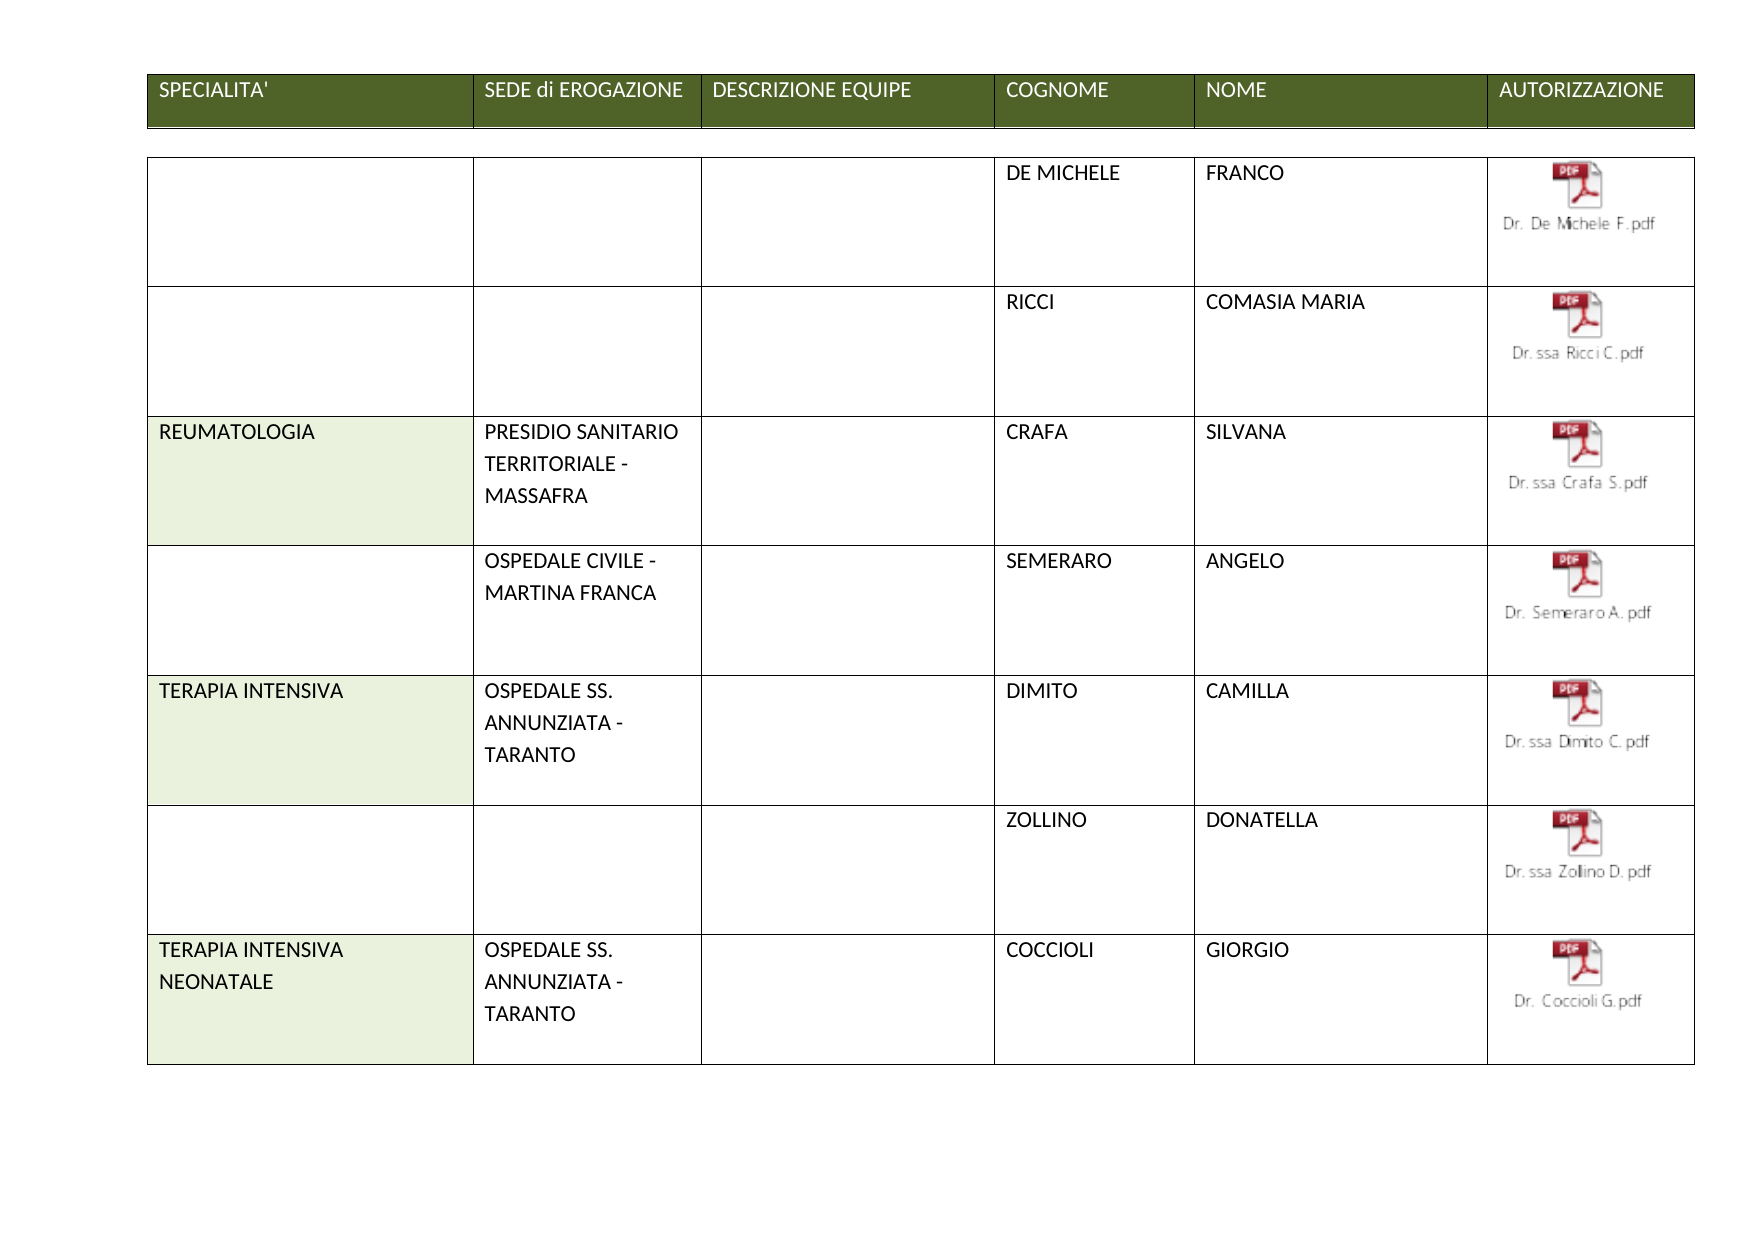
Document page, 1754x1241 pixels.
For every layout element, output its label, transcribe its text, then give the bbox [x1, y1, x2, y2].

table_cell GIORGIO [1195, 935, 1487, 1064]
table_cell DIMITO [995, 676, 1194, 804]
table_cell [148, 158, 473, 286]
table_cell [702, 676, 994, 804]
table_cell [702, 806, 994, 934]
table_cell [148, 546, 473, 675]
table_cell PRESIDIO SANITARIO TERRITORIALE - MASSAFRA [474, 417, 701, 545]
table_cell [702, 158, 994, 286]
table_cell TERAPIA INTENSIVA [148, 676, 473, 804]
table_cell DE MICHELE [995, 158, 1194, 286]
table_cell RICCI [995, 287, 1194, 416]
table_cell DONATELLA [1195, 806, 1487, 934]
table_cell [474, 806, 701, 934]
table_cell COCCIOLI [995, 935, 1194, 1064]
table_cell [702, 417, 994, 545]
table_cell [1488, 417, 1694, 545]
table_cell [474, 158, 701, 286]
table_cell COMASIA MARIA [1195, 287, 1487, 416]
table_cell [1488, 546, 1694, 675]
table_cell [1488, 806, 1694, 934]
table_cell CRAFA [995, 417, 1194, 545]
table_cell REUMATOLOGIA [148, 417, 473, 545]
table_cell [1488, 935, 1694, 1064]
table_cell FRANCO [1195, 158, 1487, 286]
table_cell SEMERARO [995, 546, 1194, 675]
table_cell [148, 287, 473, 416]
table_cell [1488, 287, 1694, 416]
table_cell [474, 287, 701, 416]
table_cell OSPEDALE CIVILE - MARTINA FRANCA [474, 546, 701, 675]
table_cell OSPEDALE SS. ANNUNZIATA - TARANTO [474, 676, 701, 804]
table_cell [702, 287, 994, 416]
table_cell OSPEDALE SS. ANNUNZIATA - TARANTO [474, 935, 701, 1064]
table_cell CAMILLA [1195, 676, 1487, 804]
table_cell [1488, 158, 1694, 286]
table_cell ANGELO [1195, 546, 1487, 675]
table_cell SILVANA [1195, 417, 1487, 545]
table_cell [702, 546, 994, 675]
table_cell TERAPIA INTENSIVA NEONATALE [148, 935, 473, 1064]
table_cell [1488, 676, 1694, 804]
table_cell [148, 806, 473, 934]
table_cell [702, 935, 994, 1064]
table_cell ZOLLINO [995, 806, 1194, 934]
